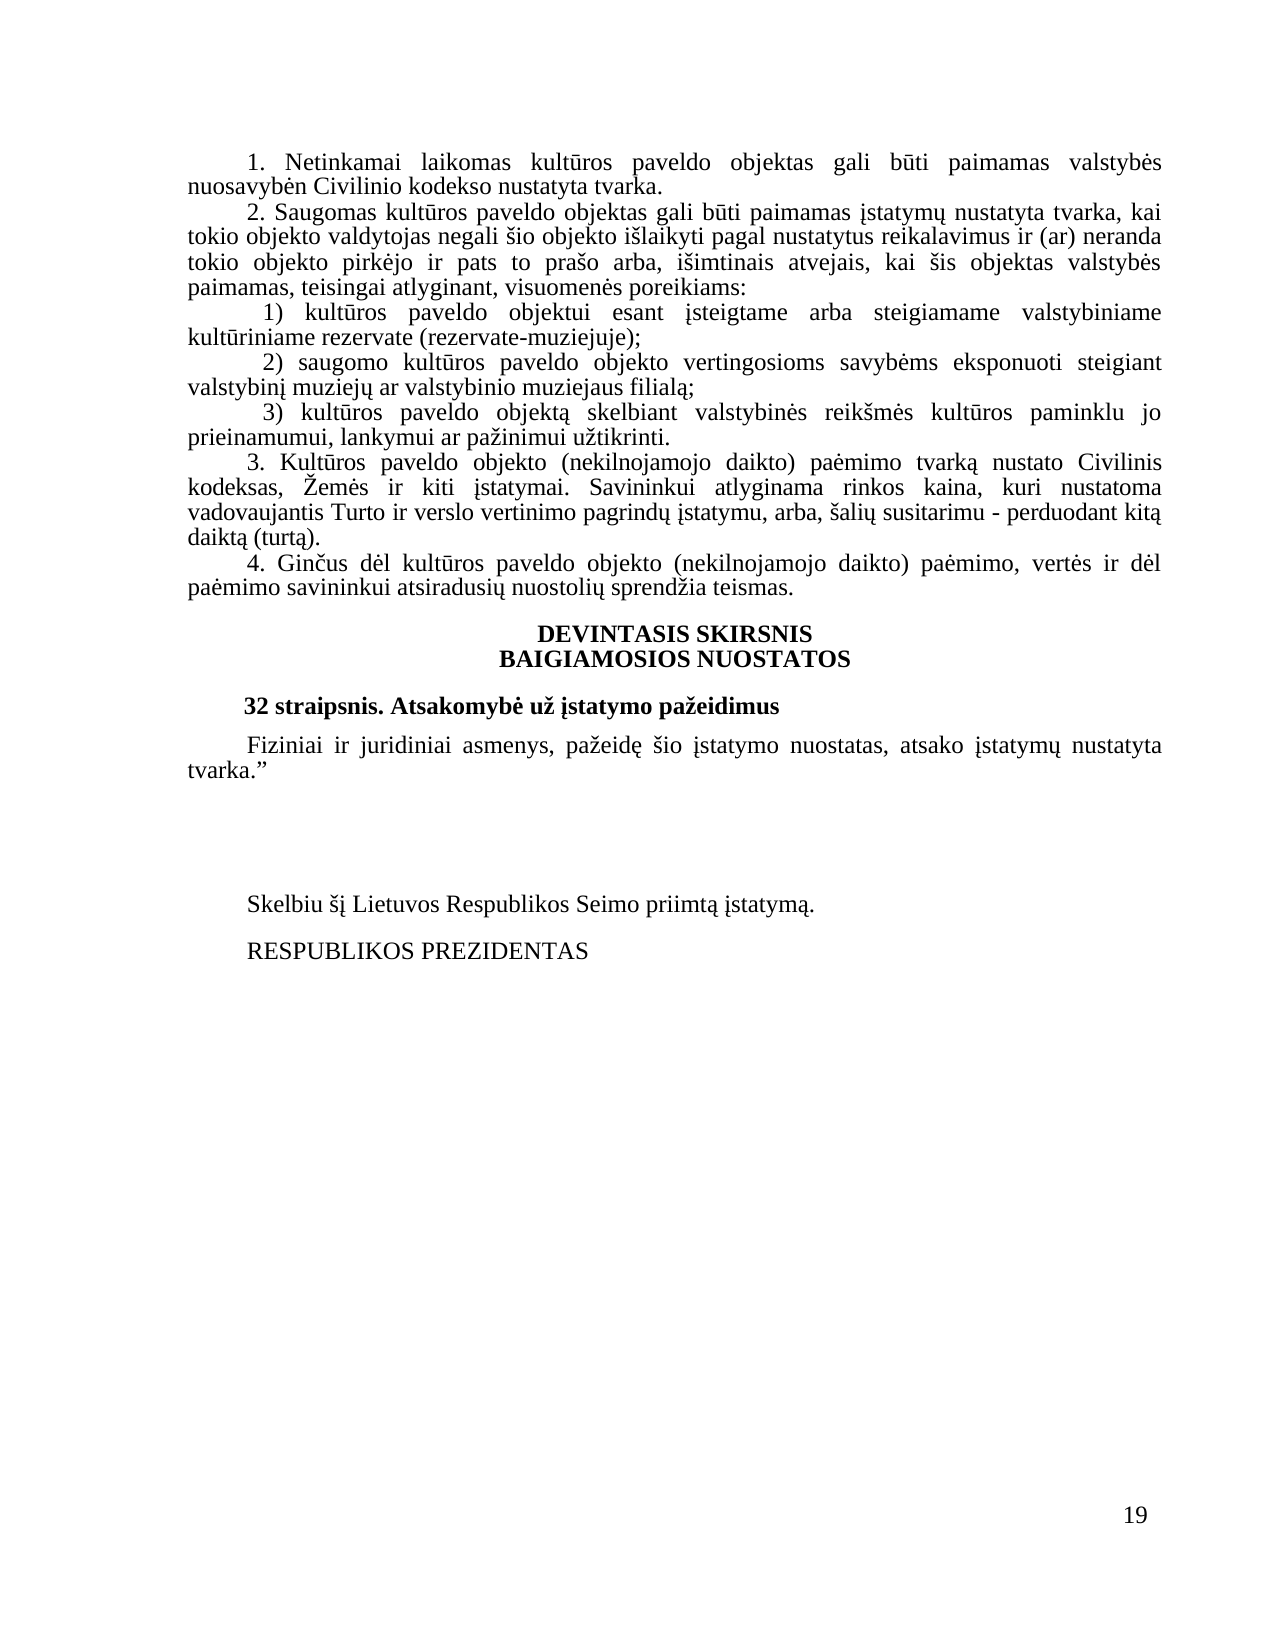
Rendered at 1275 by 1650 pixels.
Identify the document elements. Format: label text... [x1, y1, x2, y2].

text 32 straipsnis. Atsakomybė už įstatymo pažeidimus [244, 694, 1162, 719]
text Skelbiu šį Lietuvos Respublikos Seimo priimtą įstatymą. [187, 892, 1162, 917]
text DEVINTASIS SKIRSNIS [187, 623, 1162, 648]
text 3. Kultūros paveldo objekto (nekilnojamojo daikto) paėmimo tvarką nustato Civilinis kodeksas, Žemės ir kiti įstatymai. Savininkui atlyginama rinkos kaina, kuri nustatoma vadovaujantis Turto ir verslo vertinimo pagrindų įstatymu, arba, šalių susitarimu - perduodant kitą daiktą (turtą). [187, 451, 1162, 551]
text Fiziniai ir juridiniai asmenys, pažeidę šio įstatymo nuostatas, atsako įstatymų nustatyta tvarka.” [187, 734, 1162, 784]
text 1. Netinkamai laikomas kultūros paveldo objektas gali būti paimamas valstybės nuosavybėn Civilinio kodekso nustatyta tvarka. [187, 150, 1162, 200]
text 2. Saugomas kultūros paveldo objektas gali būti paimamas įstatymų nustatyta tvarka, kai tokio objekto valdytojas negali šio objekto išlaikyti pagal nustatytus reikalavimus ir (ar) neranda tokio objekto pirkėjo ir pats to prašo arba, išimtinais atvejais, kai šis objektas valstybės paimamas, teisingai atlyginant, visuomenės poreikiams: [187, 200, 1162, 300]
text 1) kultūros paveldo objektui esant įsteigtame arba steigiamame valstybiniame kultūriniame rezervate (rezervate-muziejuje); [187, 300, 1162, 351]
text 4. Ginčus dėl kultūros paveldo objekto (nekilnojamojo daikto) paėmimo, vertės ir dėl paėmimo savininkui atsiradusių nuostolių sprendžia teismas. [187, 551, 1162, 601]
text BAIGIAMOSIOS NUOSTATOS [187, 648, 1162, 673]
text 3) kultūros paveldo objektą skelbiant valstybinės reikšmės kultūros paminklu jo prieinamumui, lankymui ar pažinimui užtikrinti. [187, 401, 1162, 451]
text RESPUBLIKOS PREZIDENTAS [187, 939, 1162, 964]
text 2) saugomo kultūros paveldo objekto vertingosioms savybėms eksponuoti steigiant valstybinį muziejų ar valstybinio muziejaus filialą; [187, 351, 1162, 401]
